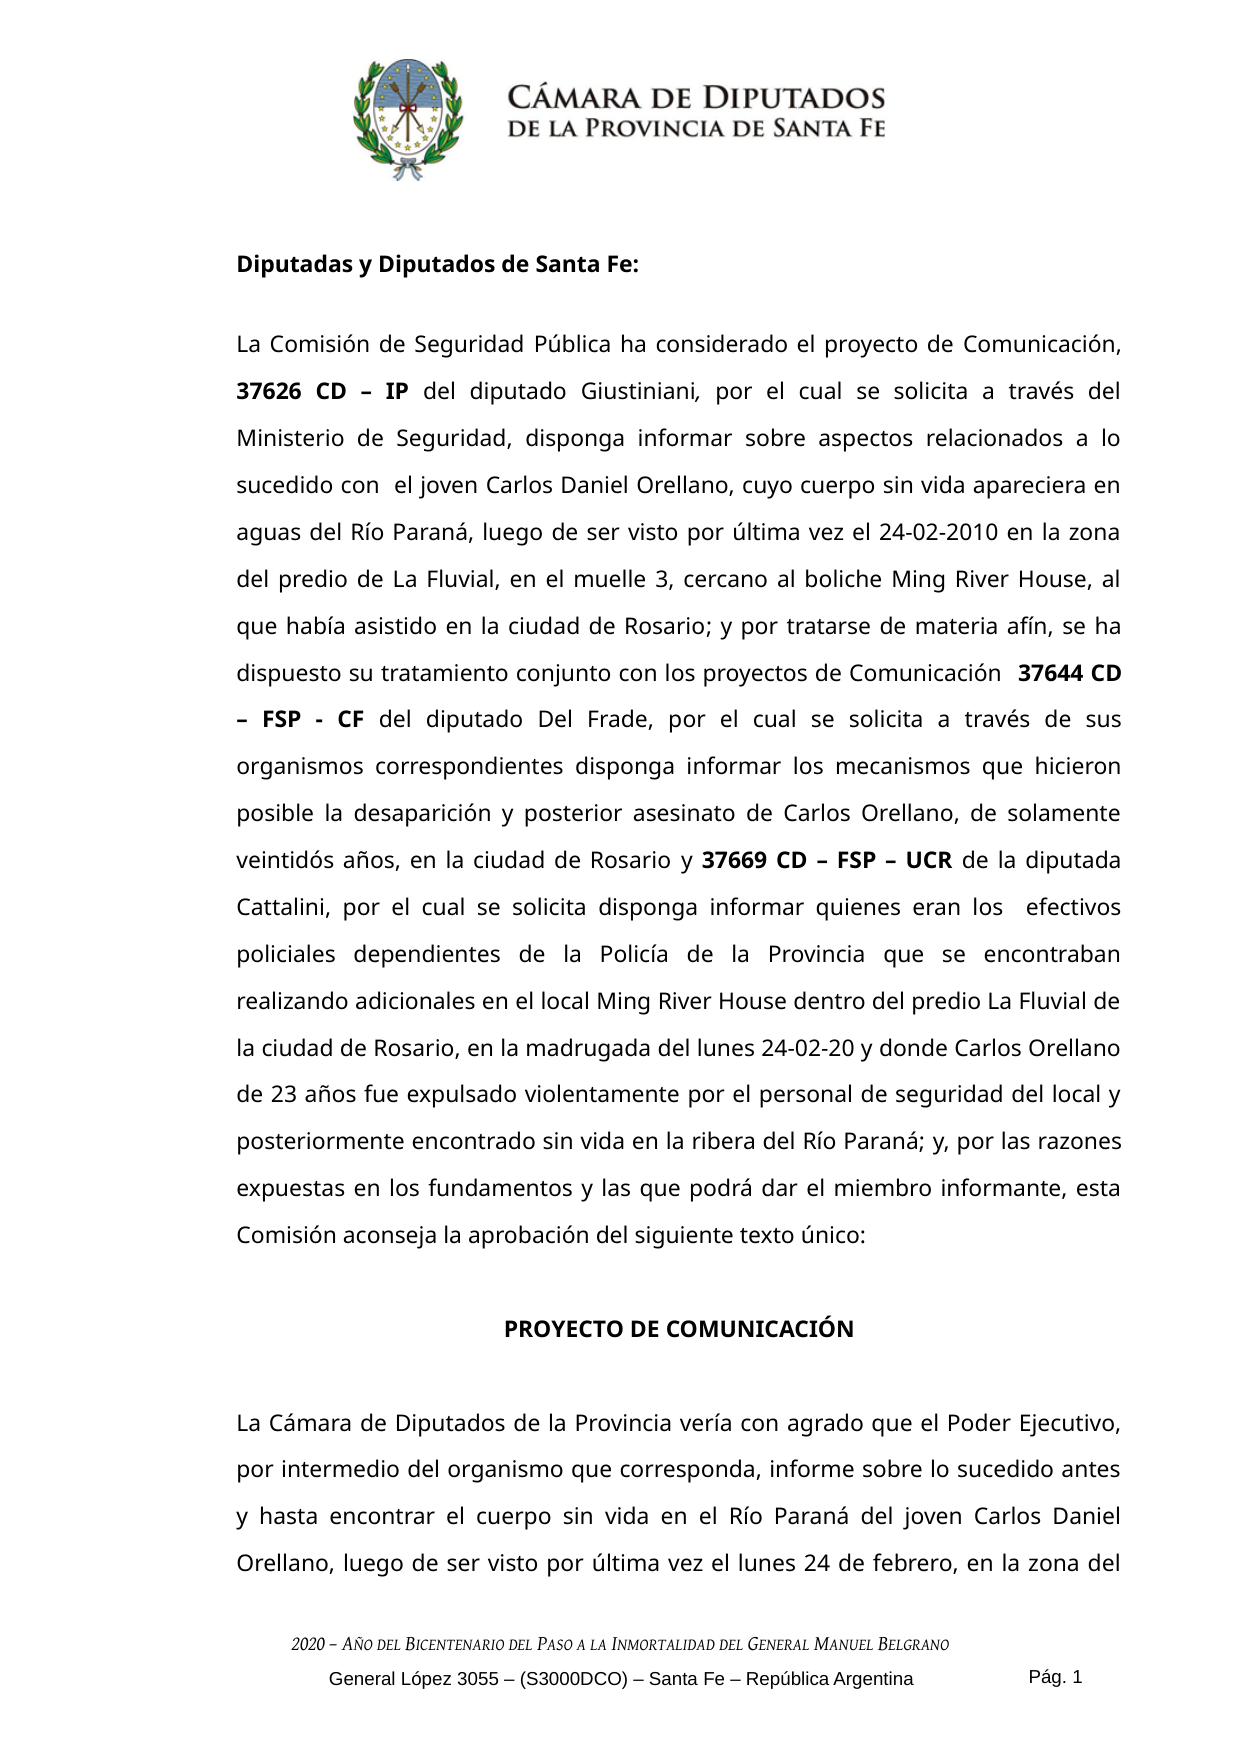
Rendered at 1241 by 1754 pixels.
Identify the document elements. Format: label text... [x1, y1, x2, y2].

text La Cámara de Diputados de la Provincia vería con agrado que el Poder Ejecutivo, por intermedio del organismo que corresponda, informe sobre lo sucedido antes y hasta encontrar el cuerpo sin vida en el Río Paraná del joven Carlos Daniel Orellano, luego de ser visto por última vez el lunes 24 de febrero, en la zona del [236, 1407, 1122, 1578]
text PROYECTO DE COMUNICACIÓN [236, 1313, 1122, 1344]
text Diputadas y Diputados de Santa Fe: [236, 248, 1122, 279]
text La Comisión de Seguridad Pública ha considerado el proyecto de Comunicación, 37626 CD – IP del diputado Giustiniani, por el cual se solicita a través del Ministerio de Seguridad, disponga informar sobre aspectos relacionados a lo sucedido con el joven Carlos Daniel Orellano, cuyo cuerpo sin vida apareciera en aguas del Río Paraná, luego de ser visto por última vez el 24-02-2010 en la zona del predio de La Fluvial, en el muelle 3, cercano al boliche Ming River House, al que había asistido en la ciudad de Rosario; y por tratarse de materia afín, se ha dispuesto su tratamiento conjunto con los proyectos de Comunicación 37644 CD – FSP - CF del diputado Del Frade, por el cual se solicita a través de sus organismos correspondientes disponga informar los mecanismos que hicieron posible la desaparición y posterior asesinato de Carlos Orellano, de solamente veintidós años, en la ciudad de Rosario y 37669 CD – FSP – UCR de la diputada Cattalini, por el cual se solicita disponga informar quienes eran los efectivos policiales dependientes de la Policía de la Provincia que se encontraban realizando adicionales en el local Ming River House dentro del predio La Fluvial de la ciudad de Rosario, en la madrugada del lunes 24-02-20 y donde Carlos Orellano de 23 años fue expulsado violentamente por el personal de seguridad del local y posteriormente encontrado sin vida en la ribera del Río Paraná; y, por las razones expuestas en los fundamentos y las que podrá dar el miembro informante, esta Comisión aconseja la aprobación del siguiente texto único: [236, 328, 1122, 1250]
